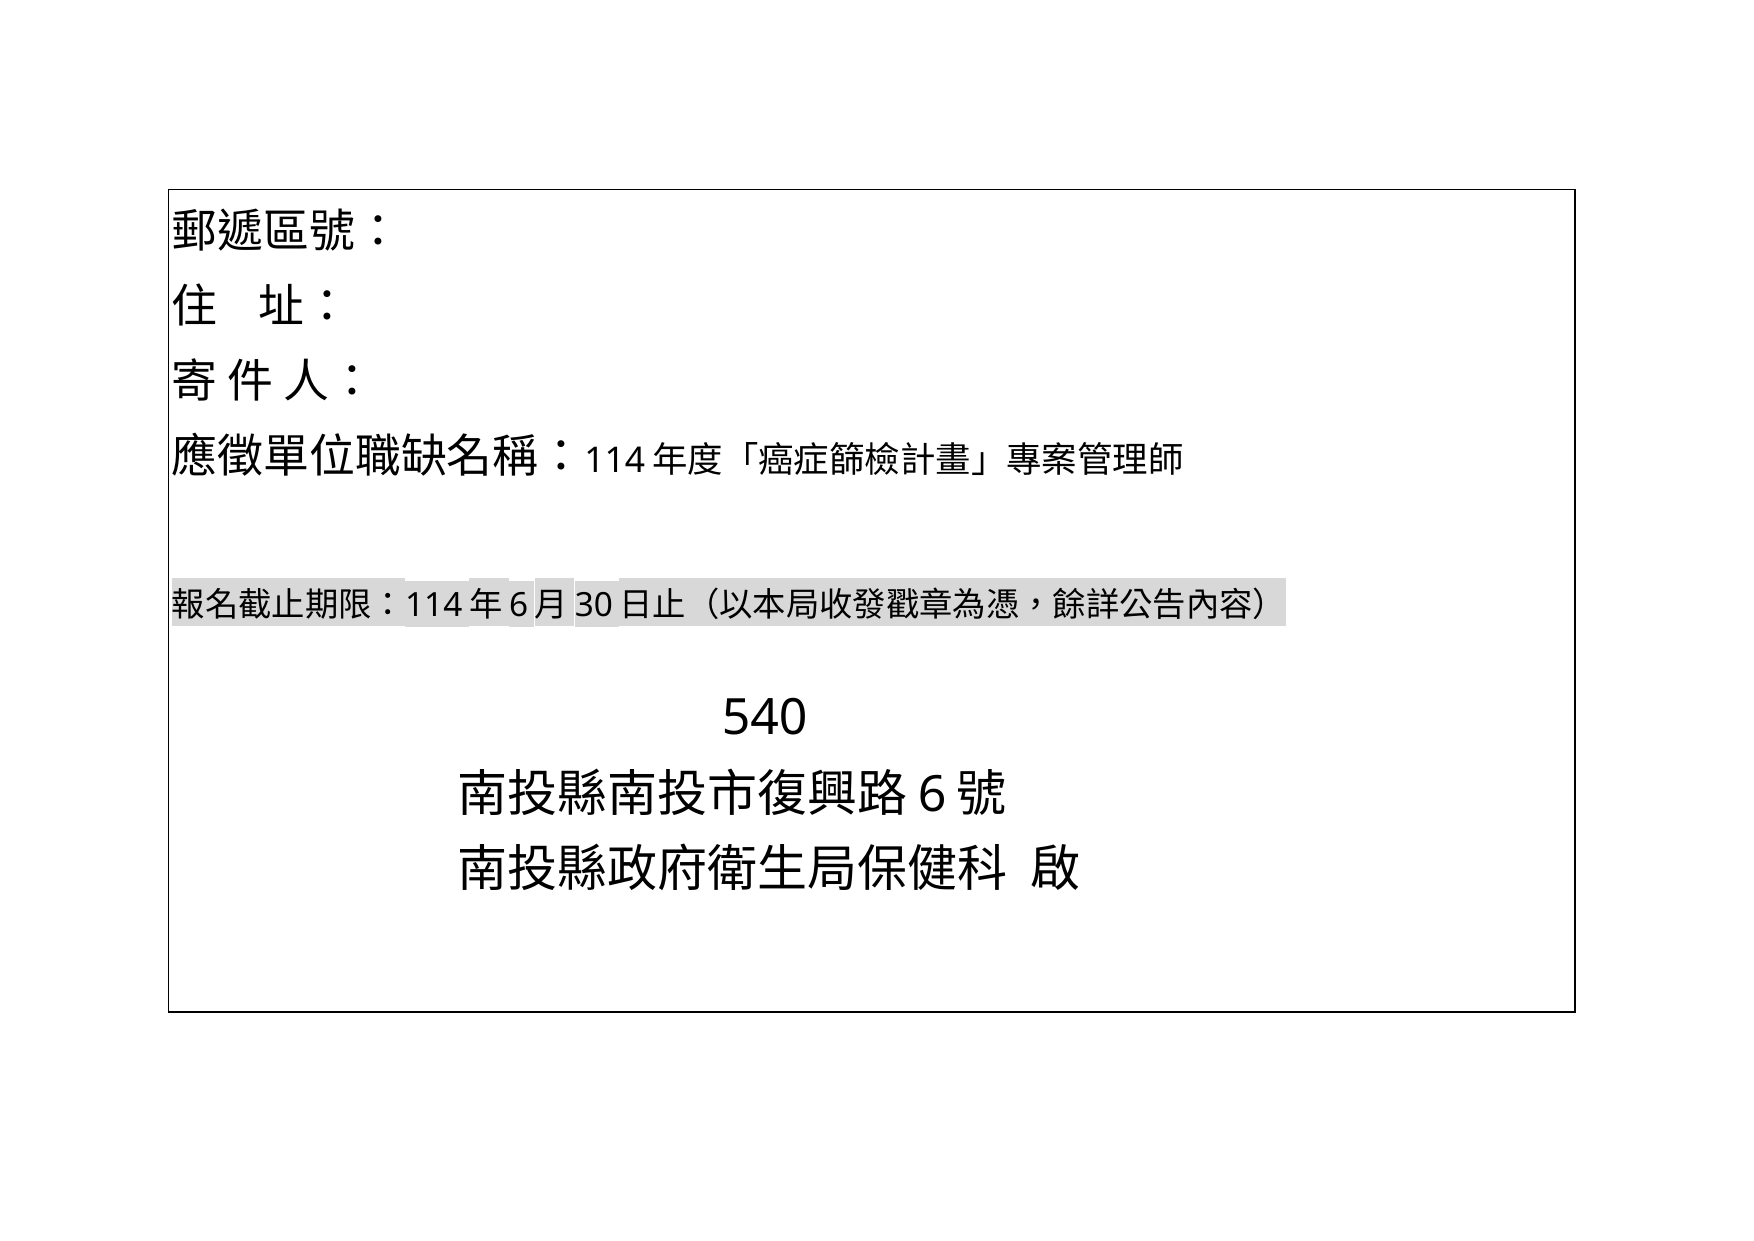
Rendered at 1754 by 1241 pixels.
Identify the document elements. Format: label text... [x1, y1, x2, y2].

table_header 郵遞區號： 住 址： 寄 件 人： 應徵單位職缺名稱：114年度「癌症篩檢計畫」專案管理師 報名截止期限：114年6月30日止（以本局收發戳章為憑，餘詳公告內容） 540 南投縣南投市復興路6號 南投縣政府衛生局保健科 啟 [169, 190, 1574, 1011]
